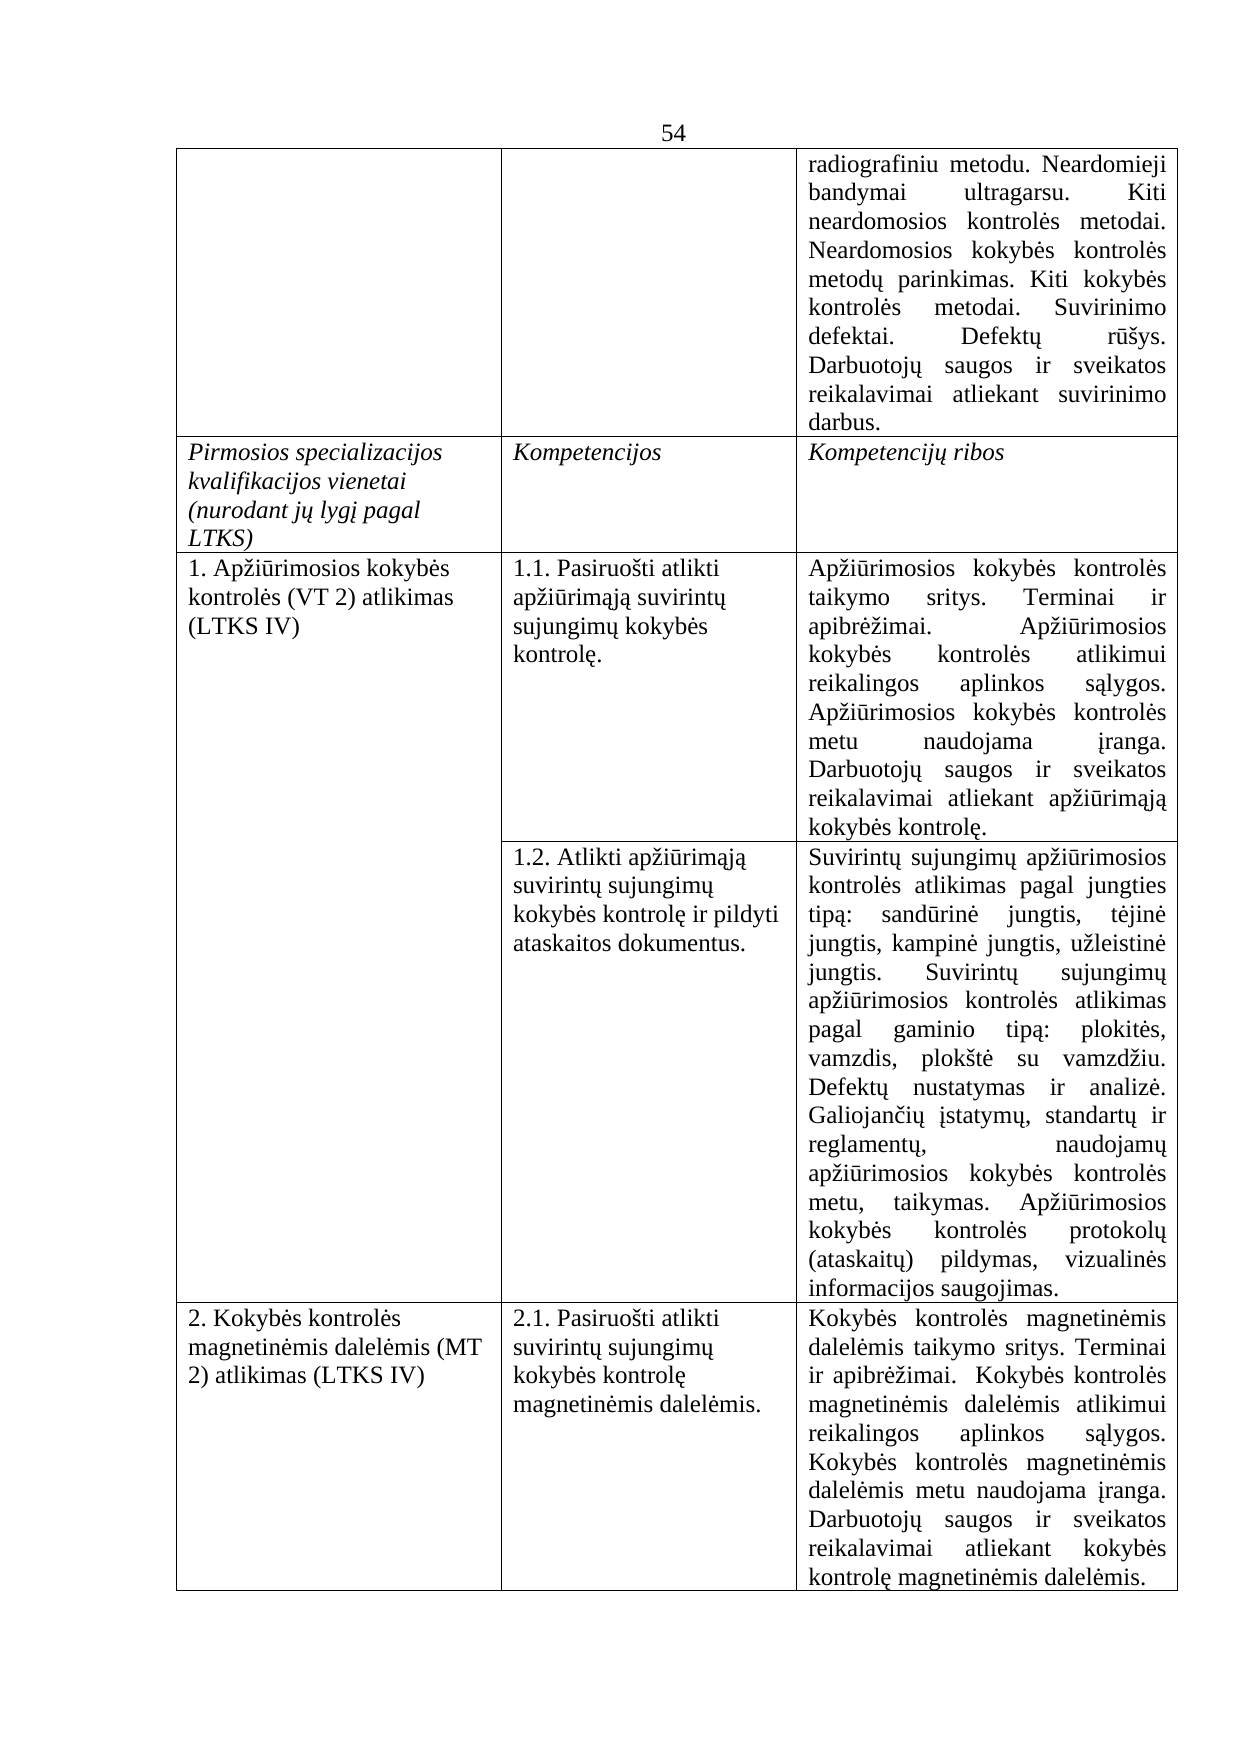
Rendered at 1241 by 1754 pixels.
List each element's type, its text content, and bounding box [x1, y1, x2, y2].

table_cell Apžiūrimosios kokybės kontrolės taikymo sritys. Terminai ir apibrėžimai. Apžiūrimosios kokybės kontrolės atlikimui reikalingos aplinkos sąlygos. Apžiūrimosios kokybės kontrolės metu naudojama įranga. Darbuotojų saugos ir sveikatos reikalavimai atliekant apžiūrimąją kokybės kontrolę. [797, 553, 1177, 841]
table_cell 2.1. Pasiruošti atlikti suvirintų sujungimų kokybės kontrolę magnetinėmis dalelėmis. [502, 1303, 796, 1590]
table_cell Suvirintų sujungimų apžiūrimosios kontrolės atlikimas pagal jungties tipą: sandūrinė jungtis, tėjinė jungtis, kampinė jungtis, užleistinė jungtis. Suvirintų sujungimų apžiūrimosios kontrolės atlikimas pagal gaminio tipą: plokitės, vamzdis, plokštė su vamzdžiu. Defektų nustatymas ir analizė. Galiojančių įstatymų, standartų ir reglamentų, naudojamų apžiūrimosios kokybės kontrolės metu, taikymas. Apžiūrimosios kokybės kontrolės protokolų (ataskaitų) pildymas, vizualinės informacijos saugojimas. [797, 842, 1177, 1302]
table_cell [502, 149, 796, 436]
table_cell 2. Kokybės kontrolės magnetinėmis dalelėmis (MT 2) atlikimas (LTKS IV) [177, 1303, 501, 1590]
table_cell 1. Apžiūrimosios kokybės kontrolės (VT 2) atlikimas (LTKS IV) [177, 553, 501, 1302]
table_cell [177, 149, 501, 436]
table_cell 1.1. Pasiruošti atlikti apžiūrimąją suvirintų sujungimų kokybės kontrolę. [502, 553, 796, 841]
table_cell Pirmosios specializacijos kvalifikacijos vienetai (nurodant jų lygį pagal LTKS) [177, 437, 501, 552]
table_cell Kompetencijos [502, 437, 796, 552]
table_cell Kokybės kontrolės magnetinėmis dalelėmis taikymo sritys. Terminai ir apibrėžimai. Kokybės kontrolės magnetinėmis dalelėmis atlikimui reikalingos aplinkos sąlygos. Kokybės kontrolės magnetinėmis dalelėmis metu naudojama įranga. Darbuotojų saugos ir sveikatos reikalavimai atliekant kokybės kontrolę magnetinėmis dalelėmis. [797, 1303, 1177, 1590]
table_cell radiografiniu metodu. Neardomieji bandymai ultragarsu. Kiti neardomosios kontrolės metodai. Neardomosios kokybės kontrolės metodų parinkimas. Kiti kokybės kontrolės metodai. Suvirinimo defektai. Defektų rūšys. Darbuotojų saugos ir sveikatos reikalavimai atliekant suvirinimo darbus. [797, 149, 1177, 436]
table_cell Kompetencijų ribos [797, 437, 1177, 552]
table_cell 1.2. Atlikti apžiūrimąją suvirintų sujungimų kokybės kontrolę ir pildyti ataskaitos dokumentus. [502, 842, 796, 1302]
